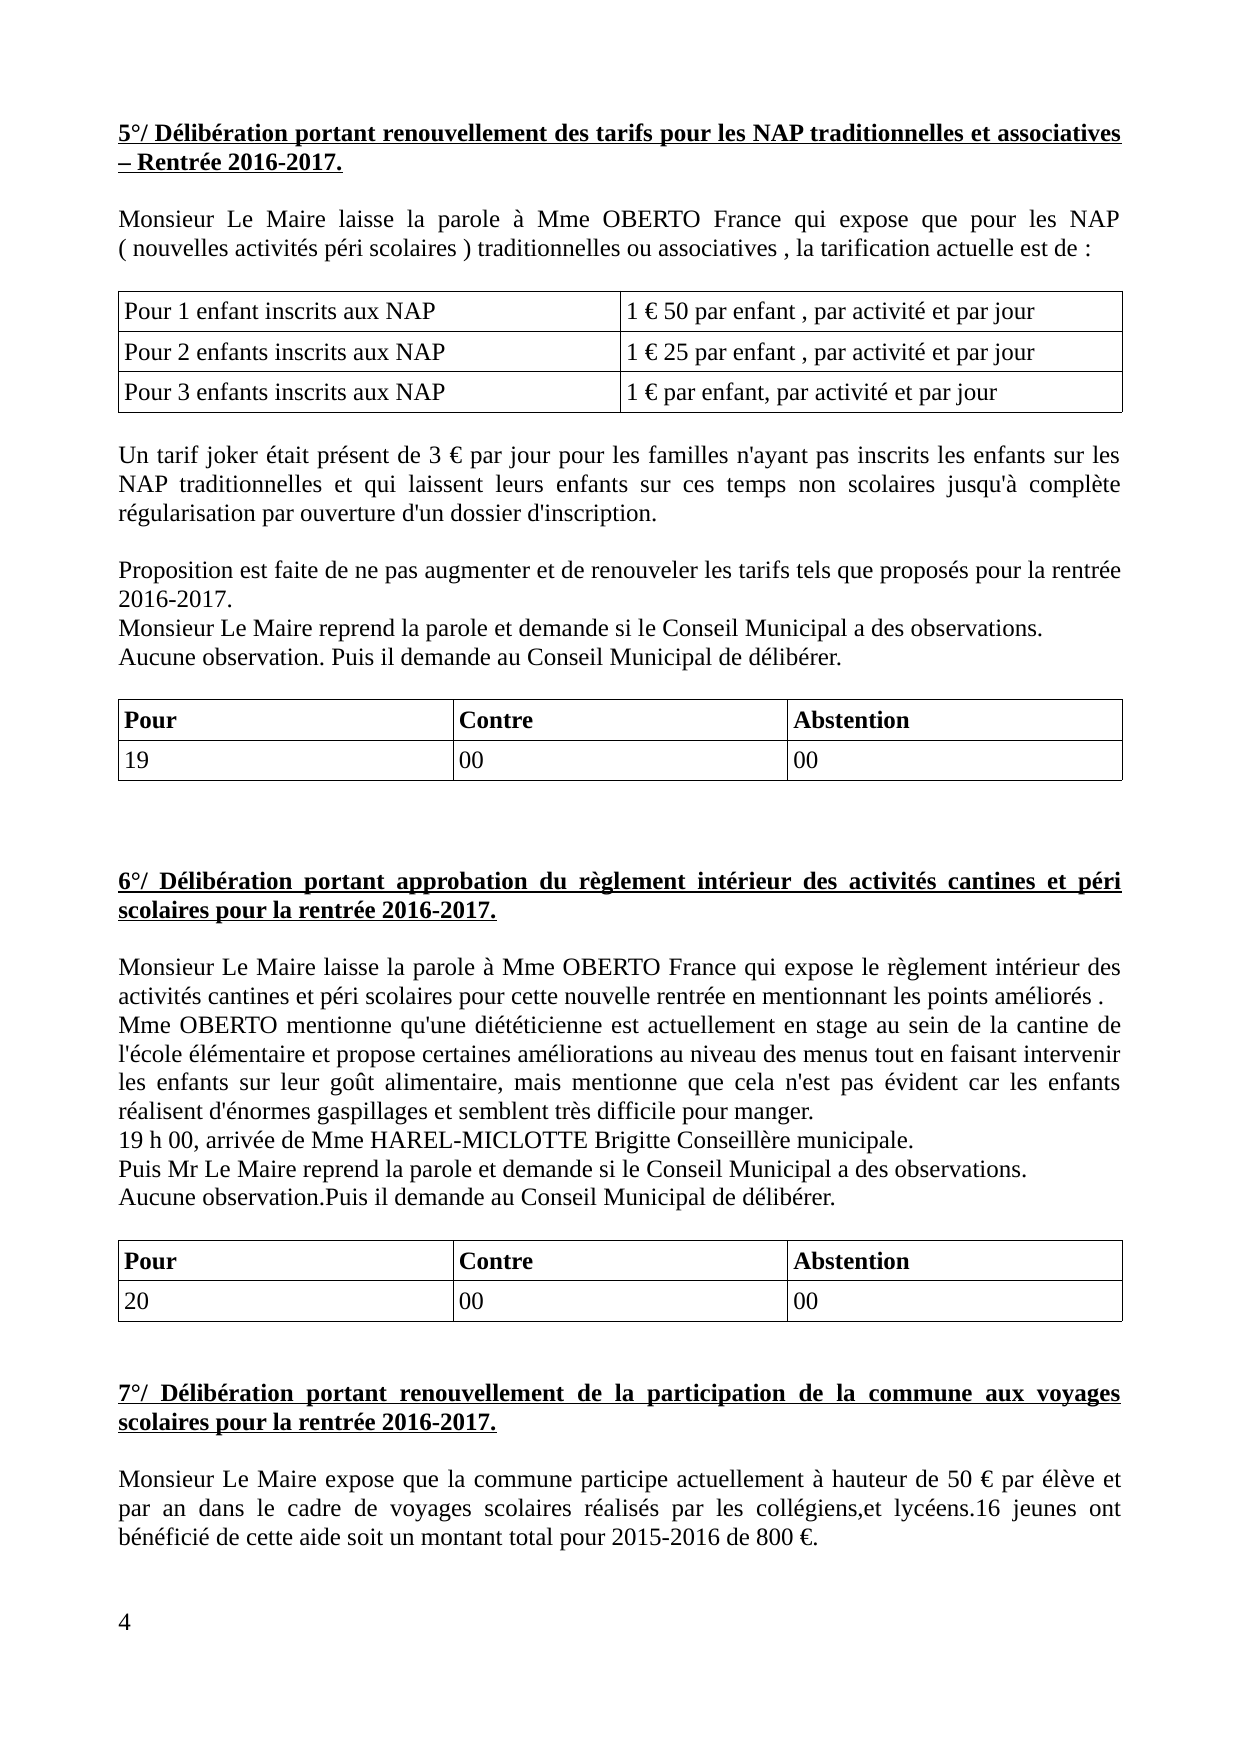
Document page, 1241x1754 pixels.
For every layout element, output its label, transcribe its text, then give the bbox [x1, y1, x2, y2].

text Monsieur Le Maire laisse la parole à Mme OBERTO France qui expose que pour les NAP ( nouvelles activités péri scolaires ) traditionnelles ou associatives , la tarification actuelle est de : [118, 204, 1122, 262]
text Puis Mr Le Maire reprend la parole et demande si le Conseil Municipal a des observations. [118, 1154, 1122, 1182]
text Proposition est faite de ne pas augmenter et de renouveler les tarifs tels que proposés pour la rentrée 2016-2017. [118, 555, 1122, 613]
text – Rentrée 2016-2017. [118, 144, 1122, 176]
table_cell 00 [454, 1281, 787, 1321]
text scolaires pour la rentrée 2016-2017. [118, 893, 1122, 924]
text Aucune observation.Puis il demande au Conseil Municipal de délibérer. [118, 1182, 1122, 1211]
table_cell 00 [788, 1281, 1122, 1321]
table_header Contre [454, 1241, 787, 1280]
text Monsieur Le Maire expose que la commune participe actuellement à hauteur de 50 € par élève et par an dans le cadre de voyages scolaires réalisés par les collégiens,et lycéens.16 jeunes ont bénéficié de cette aide soit un montant total pour 2015-2016 de 800 €. [118, 1464, 1122, 1551]
table_cell 1 € par enfant, par activité et par jour [621, 372, 1122, 412]
table_cell 00 [788, 741, 1122, 780]
text 6°/ Délibération portant approbation du règlement intérieur des activités cantines et péri [118, 866, 1122, 891]
table_cell 00 [454, 741, 787, 780]
table_cell 20 [119, 1281, 453, 1321]
table_cell Pour 3 enfants inscrits aux NAP [119, 372, 620, 412]
table_header Abstention [788, 1241, 1122, 1280]
text 19 h 00, arrivée de Mme HAREL-MICLOTTE Brigitte Conseillère municipale. [118, 1125, 1122, 1154]
table_header Contre [454, 700, 787, 739]
text Mme OBERTO mentionne qu'une diététicienne est actuellement en stage au sein de la cantine de l'école élémentaire et propose certaines améliorations au niveau des menus tout en faisant intervenir les enfants sur leur goût alimentaire, mais mentionne que cela n'est pas évident car les enfants réalisent d'énormes gaspillages et semblent très difficile pour manger. [118, 1010, 1122, 1125]
text Monsieur Le Maire laisse la parole à Mme OBERTO France qui expose le règlement intérieur des activités cantines et péri scolaires pour cette nouvelle rentrée en mentionnant les points améliorés . [118, 952, 1122, 1010]
text Un tarif joker était présent de 3 € par jour pour les familles n'ayant pas inscrits les enfants sur les NAP traditionnelles et qui laissent leurs enfants sur ces temps non scolaires jusqu'à complète régularisation par ouverture d'un dossier d'inscription. [118, 440, 1122, 527]
text Monsieur Le Maire reprend la parole et demande si le Conseil Municipal a des observations. [118, 613, 1122, 642]
table_header Pour 1 enfant inscrits aux NAP [119, 292, 620, 331]
table_header Pour [119, 1241, 453, 1280]
table_header Pour [119, 700, 453, 739]
table_cell 1 € 25 par enfant , par activité et par jour [621, 332, 1122, 371]
table_header 1 € 50 par enfant , par activité et par jour [621, 292, 1122, 331]
table_header Abstention [788, 700, 1122, 739]
table_cell Pour 2 enfants inscrits aux NAP [119, 332, 620, 371]
text 7°/ Délibération portant renouvellement de la participation de la commune aux voyages scolaires pour la rentrée 2016-2017. [118, 1378, 1122, 1436]
text Aucune observation. Puis il demande au Conseil Municipal de délibérer. [118, 642, 1122, 670]
table_cell 19 [119, 741, 453, 780]
text 5°/ Délibération portant renouvellement des tarifs pour les NAP traditionnelles et associatives [118, 118, 1122, 143]
